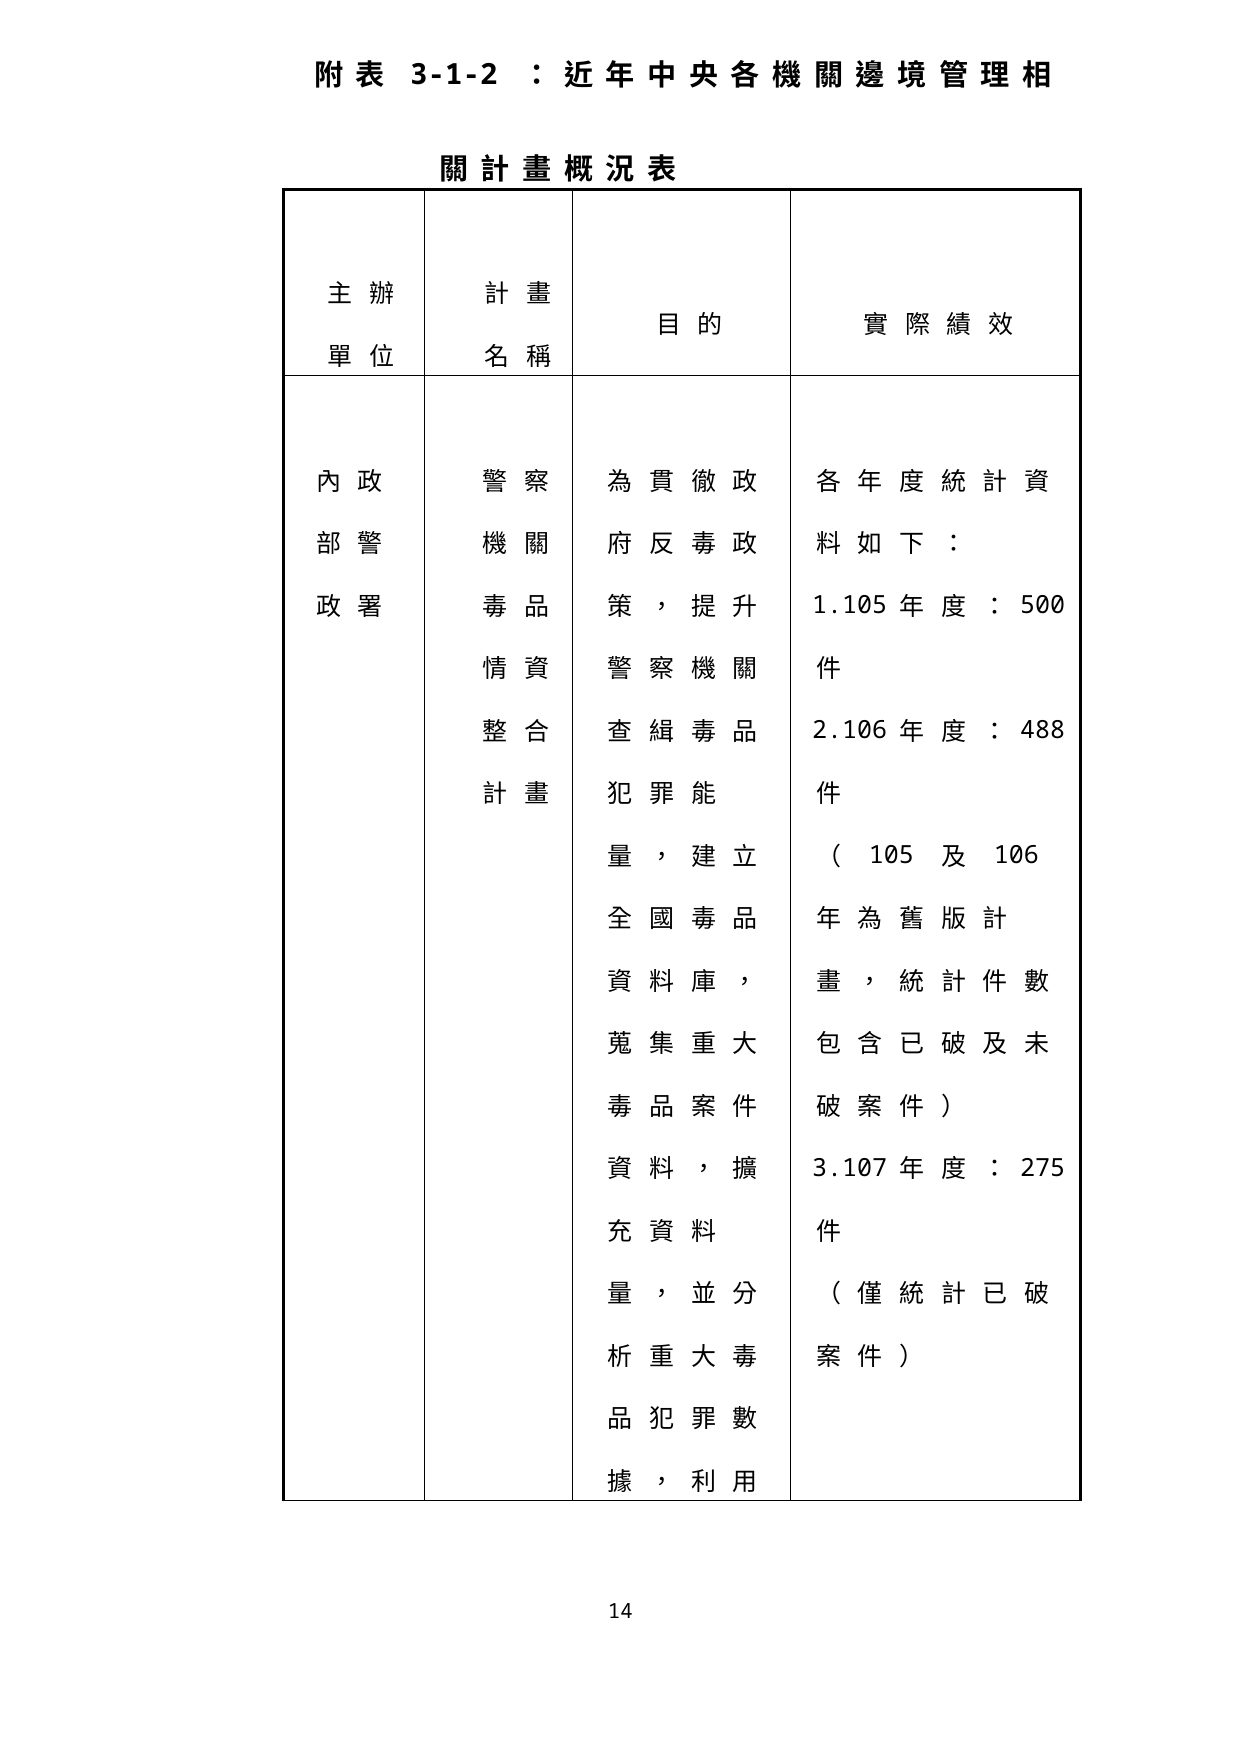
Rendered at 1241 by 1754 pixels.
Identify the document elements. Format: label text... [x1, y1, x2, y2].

table_cell 內政部警政署 [285, 376, 424, 1500]
table_header 計畫名稱 [425, 191, 572, 375]
table_header 實際績效 [791, 191, 1079, 375]
table_header 主辦單位 [285, 191, 424, 375]
table_cell 各年度統計資料如下： 1.105年度：500件 2.106年度：488件 （105及106年為舊版計畫，統計件數包含已破及未破案件） 3.107年度：275件 （僅統計已破案件） [791, 376, 1079, 1500]
table_cell 警察機關毒品情資整合計畫 [425, 376, 572, 1500]
table_header 目的 [573, 191, 790, 375]
table_cell 為貫徹政府反毒政策，提升警察機關查緝毒品犯罪能量，建立全國毒品資料庫，蒐集重大毒品案件資料，擴充資料量，並分析重大毒品犯罪數據，利用 [573, 376, 790, 1500]
text 附表3-1-2：近年中央各機關邊境管理相關計畫概況表 [271, 0, 1058, 187]
